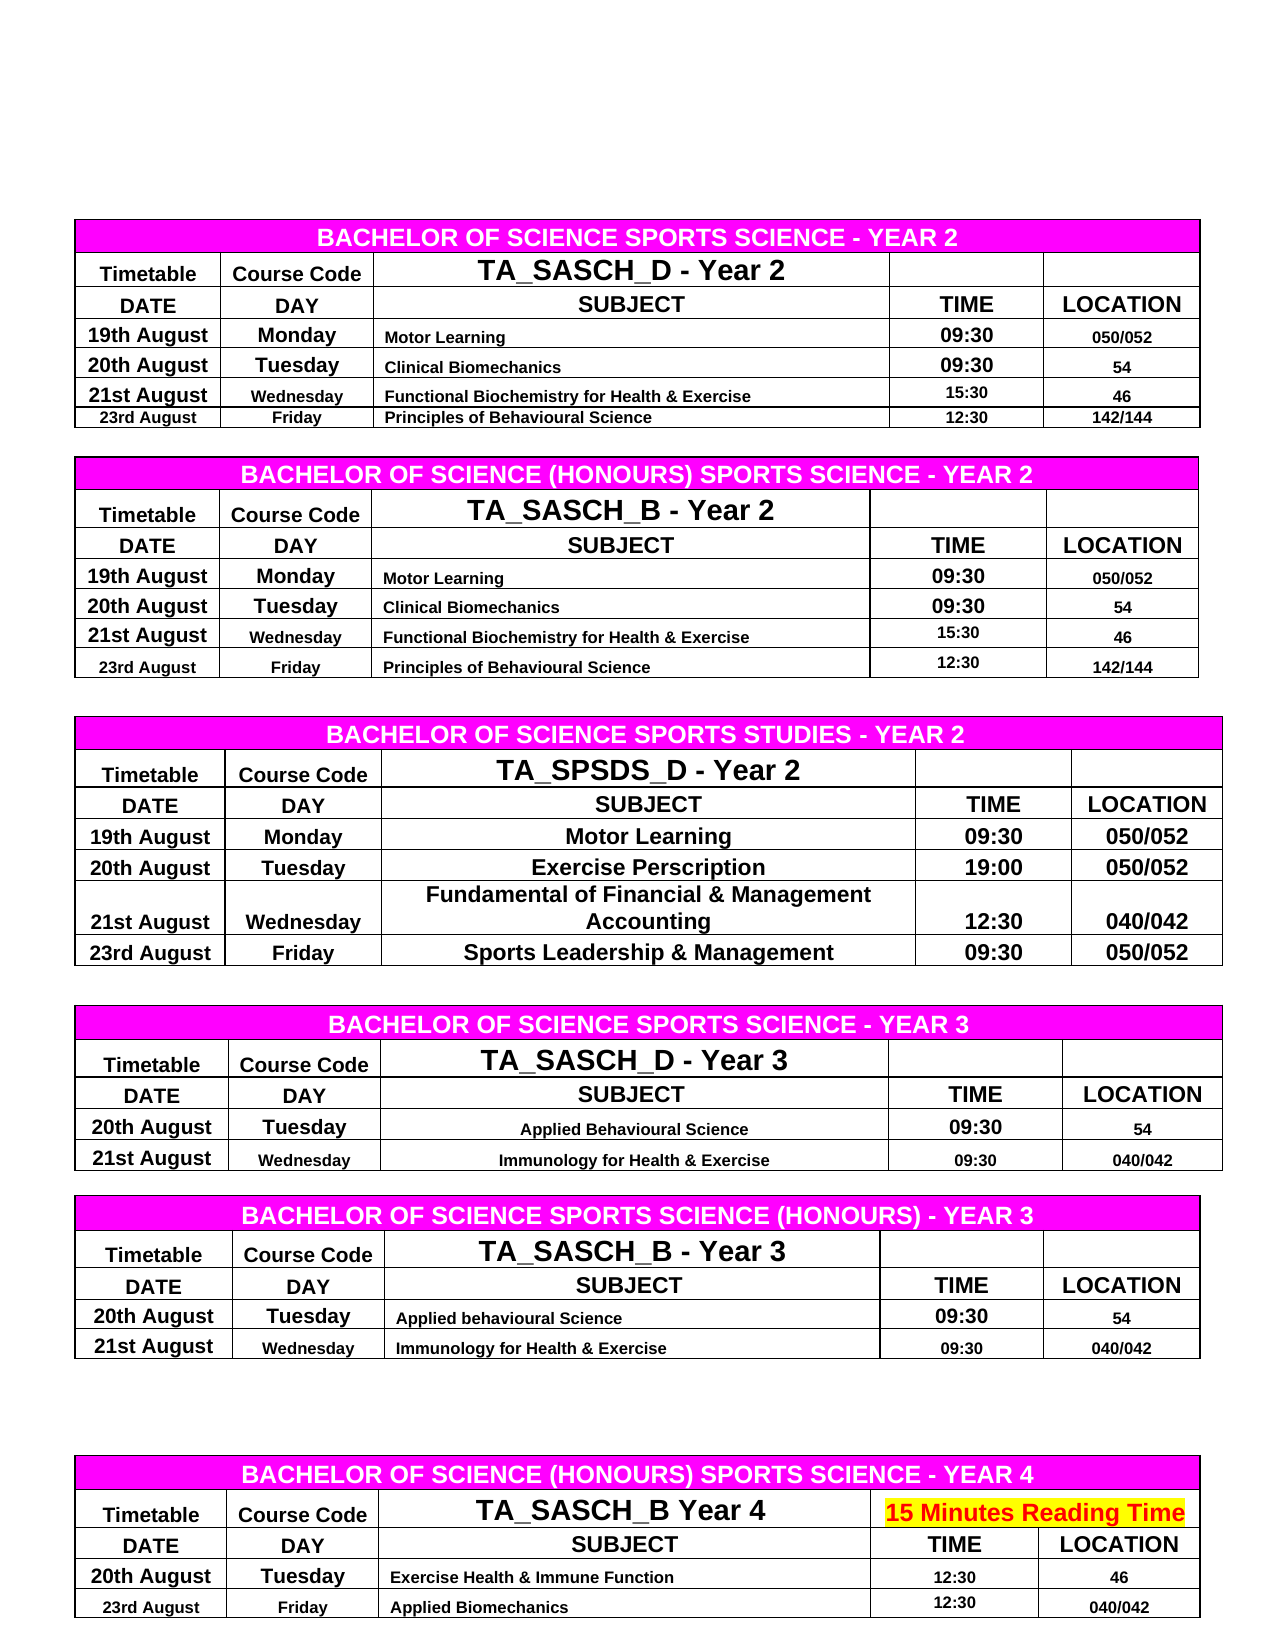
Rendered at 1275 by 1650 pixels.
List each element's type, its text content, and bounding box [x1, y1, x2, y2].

table_header BACHELOR OF SCIENCE (HONOURS) SPORTS SCIENCE - YEAR 4 [76, 1456, 1199, 1489]
table_cell 23rd August [76, 648, 219, 677]
table_cell 54 [1063, 1109, 1222, 1139]
table_cell [881, 1231, 1043, 1267]
table_cell 46 [1039, 1559, 1199, 1587]
table_cell Applied behavioural Science [385, 1300, 879, 1328]
table_cell [916, 750, 1071, 786]
table_header BACHELOR OF SCIENCE (HONOURS) SPORTS SCIENCE - YEAR 2 [76, 458, 1198, 489]
table_header BACHELOR OF SCIENCE SPORTS SCIENCE - YEAR 2 [76, 220, 1199, 252]
table_cell 09:30 [916, 819, 1071, 849]
table_cell Immunology for Health & Exercise [381, 1140, 888, 1170]
table_cell Motor Learning [374, 319, 889, 347]
table_cell Monday [226, 819, 381, 849]
table_cell DAY [229, 1078, 380, 1108]
table_cell 46 [1047, 619, 1198, 647]
table_cell 19th August [76, 319, 220, 347]
table_cell [1063, 1040, 1222, 1076]
table_cell 20th August [76, 850, 224, 880]
table_cell 09:30 [916, 935, 1071, 965]
table_cell 142/144 [1044, 408, 1199, 427]
table_cell Course Code [226, 750, 381, 786]
table_cell Friday [221, 408, 373, 427]
table_cell Course Code [229, 1040, 380, 1076]
table_cell 050/052 [1072, 819, 1222, 849]
table_cell [890, 253, 1043, 286]
table_cell 09:30 [871, 589, 1046, 617]
table_cell Applied Behavioural Science [381, 1109, 888, 1139]
table_cell 15:30 [871, 619, 1046, 647]
table_cell DAY [220, 528, 371, 558]
table_cell 09:30 [881, 1329, 1043, 1358]
table_cell [1044, 253, 1199, 286]
table_cell Functional Biochemistry for Health & Exercise [374, 378, 889, 406]
table_cell Friday [220, 648, 371, 677]
table_cell LOCATION [1044, 1268, 1199, 1298]
table_cell 54 [1044, 1300, 1199, 1328]
table_cell Friday [226, 935, 381, 965]
table_cell 19th August [76, 559, 219, 588]
table_cell Tuesday [221, 348, 373, 377]
table_cell Motor Learning [372, 559, 869, 588]
table_cell TIME [871, 528, 1046, 558]
table_cell Course Code [227, 1490, 378, 1527]
table_cell Friday [227, 1589, 378, 1617]
table_cell 142/144 [1047, 648, 1198, 677]
table_cell Principles of Behavioural Science [374, 408, 889, 427]
table_cell [1044, 1231, 1199, 1267]
table_cell [889, 1040, 1062, 1076]
table_cell TIME [889, 1078, 1062, 1108]
table_cell SUBJECT [379, 1528, 870, 1558]
table_cell TA_SASCH_D - Year 2 [374, 253, 889, 286]
table_cell Tuesday [220, 589, 371, 617]
table_cell Exercise Perscription [382, 850, 915, 880]
table_cell 21st August [76, 1140, 228, 1170]
table_cell 09:30 [890, 348, 1043, 377]
table_cell Clinical Biomechanics [372, 589, 869, 617]
table_cell DATE [76, 287, 220, 317]
table_cell 19:00 [916, 850, 1071, 880]
table_cell 15 Minutes Reading Time [871, 1490, 1199, 1527]
table_header BACHELOR OF SCIENCE SPORTS STUDIES - YEAR 2 [76, 717, 1222, 749]
table_cell DAY [221, 287, 373, 317]
table_cell Tuesday [227, 1559, 378, 1587]
table_cell Functional Biochemistry for Health & Exercise [372, 619, 869, 647]
table_cell LOCATION [1063, 1078, 1222, 1108]
table_cell 21st August [76, 1329, 232, 1358]
table_cell Tuesday [233, 1300, 384, 1328]
table_cell Timetable [76, 1040, 228, 1076]
table_cell Course Code [220, 490, 371, 527]
table_cell 15:30 [890, 378, 1043, 406]
table_cell 09:30 [889, 1109, 1062, 1139]
table_cell SUBJECT [385, 1268, 879, 1298]
table_cell 040/042 [1072, 881, 1222, 934]
table_cell Tuesday [229, 1109, 380, 1139]
table_cell DATE [76, 1528, 226, 1558]
table_cell DATE [76, 1078, 228, 1108]
table_cell Monday [220, 559, 371, 588]
table_cell LOCATION [1047, 528, 1198, 558]
table_cell Monday [221, 319, 373, 347]
table_cell 20th August [76, 348, 220, 377]
table_cell DAY [227, 1528, 378, 1558]
table_cell Timetable [76, 253, 220, 286]
table_cell 20th August [76, 1109, 228, 1139]
table_cell 050/052 [1072, 850, 1222, 880]
table_cell 54 [1047, 589, 1198, 617]
table_cell LOCATION [1044, 287, 1199, 317]
table_cell 09:30 [871, 559, 1046, 588]
table_cell Tuesday [226, 850, 381, 880]
table_cell Clinical Biomechanics [374, 348, 889, 377]
table_cell TIME [871, 1528, 1038, 1558]
table_cell 050/052 [1072, 935, 1222, 965]
table_cell [871, 490, 1046, 527]
table_cell 21st August [76, 378, 220, 406]
table_cell 12:30 [871, 648, 1046, 677]
table_cell Exercise Health & Immune Function [379, 1559, 870, 1587]
table_cell SUBJECT [381, 1078, 888, 1108]
table_cell DATE [76, 788, 224, 818]
table_cell 19th August [76, 819, 224, 849]
table_cell 09:30 [881, 1300, 1043, 1328]
table_cell 23rd August [76, 935, 224, 965]
table_cell Wednesday [220, 619, 371, 647]
table_cell Motor Learning [382, 819, 915, 849]
table_cell Wednesday [226, 881, 381, 934]
table_cell SUBJECT [372, 528, 869, 558]
table_cell 040/042 [1044, 1329, 1199, 1358]
table_cell 20th August [76, 1559, 226, 1587]
table_cell SUBJECT [382, 788, 915, 818]
table_cell TA_SPSDS_D - Year 2 [382, 750, 915, 786]
table_cell Fundamental of Financial & Management Accounting [382, 881, 915, 934]
table_cell 20th August [76, 589, 219, 617]
table_cell DAY [233, 1268, 384, 1298]
table_cell DATE [76, 1268, 232, 1298]
table_cell LOCATION [1072, 788, 1222, 818]
table_cell 20th August [76, 1300, 232, 1328]
table_cell TA_SASCH_B - Year 3 [385, 1231, 879, 1267]
table_cell Wednesday [221, 378, 373, 406]
table_cell 050/052 [1047, 559, 1198, 588]
table_cell Timetable [76, 1231, 232, 1267]
table_cell 12:30 [890, 408, 1043, 427]
table_cell Timetable [76, 490, 219, 527]
table_cell 12:30 [871, 1559, 1038, 1587]
table_header BACHELOR OF SCIENCE SPORTS SCIENCE (HONOURS) - YEAR 3 [76, 1196, 1199, 1230]
table_cell 12:30 [916, 881, 1071, 934]
table_cell LOCATION [1039, 1528, 1199, 1558]
table_cell 54 [1044, 348, 1199, 377]
table_cell TA_SASCH_D - Year 3 [381, 1040, 888, 1076]
table_cell 21st August [76, 881, 224, 934]
table_cell Course Code [221, 253, 373, 286]
table_cell Sports Leadership & Management [382, 935, 915, 965]
table_cell Course Code [233, 1231, 384, 1267]
table_cell 09:30 [889, 1140, 1062, 1170]
table_cell TIME [916, 788, 1071, 818]
table_cell Principles of Behavioural Science [372, 648, 869, 677]
table_cell Immunology for Health & Exercise [385, 1329, 879, 1358]
table_cell 23rd August [76, 1589, 226, 1617]
table_cell TA_SASCH_B Year 4 [379, 1490, 870, 1527]
table_cell 12:30 [871, 1589, 1038, 1617]
table_cell DATE [76, 528, 219, 558]
table_cell TIME [890, 287, 1043, 317]
table_cell 46 [1044, 378, 1199, 406]
table_cell 040/042 [1039, 1589, 1199, 1617]
table_cell Wednesday [233, 1329, 384, 1358]
table_cell Wednesday [229, 1140, 380, 1170]
table_cell 21st August [76, 619, 219, 647]
table_cell Applied Biomechanics [379, 1589, 870, 1617]
table_cell DAY [226, 788, 381, 818]
table_cell 23rd August [76, 408, 220, 427]
table_cell TA_SASCH_B - Year 2 [372, 490, 869, 527]
table_cell Timetable [76, 750, 224, 786]
table_cell [1047, 490, 1198, 527]
table_cell 040/042 [1063, 1140, 1222, 1170]
table_cell 050/052 [1044, 319, 1199, 347]
table_cell SUBJECT [374, 287, 889, 317]
table_cell Timetable [76, 1490, 226, 1527]
table_cell [1072, 750, 1222, 786]
table_cell 09:30 [890, 319, 1043, 347]
table_cell TIME [881, 1268, 1043, 1298]
table_header BACHELOR OF SCIENCE SPORTS SCIENCE - YEAR 3 [76, 1006, 1222, 1039]
